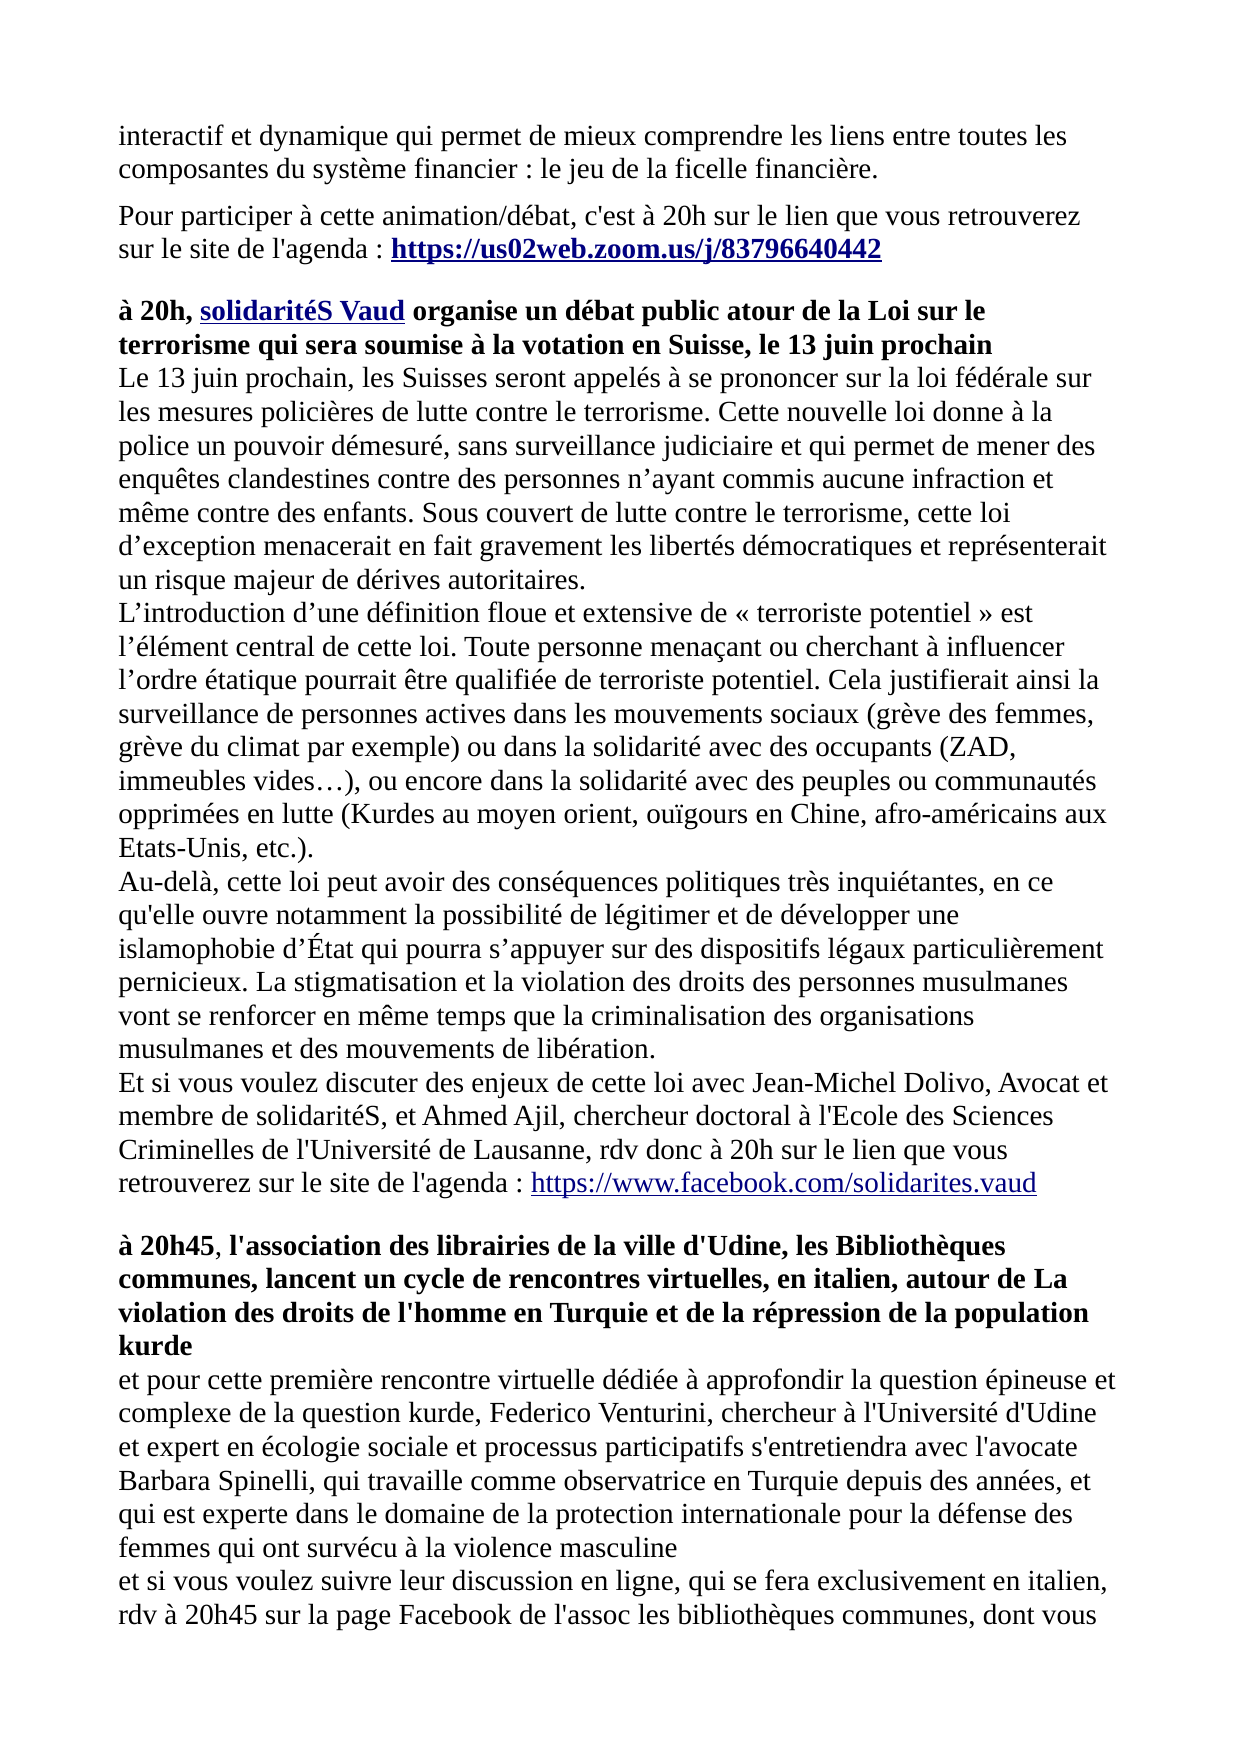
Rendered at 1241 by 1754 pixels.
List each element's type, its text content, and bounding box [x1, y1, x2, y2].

text à 20h, solidaritéS Vaud organise un débat public atour de la Loi sur le terrorisme qui sera soumise à la votation en Suisse, le 13 juin prochain [118, 293, 1122, 361]
text interactif et dynamique qui permet de mieux comprendre les liens entre toutes les composantes du système financier : le jeu de la ficelle financière. [118, 118, 1122, 185]
text Et si vous voulez discuter des enjeux de cette loi avec Jean-Michel Dolivo, Avocat et membre de solidaritéS, et Ahmed Ajil, chercheur doctoral à l'Ecole des Sciences Criminelles de l'Université de Lausanne, rdv donc à 20h sur le lien que vous retrouverez sur le site de l'agenda : https://www.facebook.com/solidarites.vaud [118, 1065, 1122, 1199]
text Le 13 juin prochain, les Suisses seront appelés à se prononcer sur la loi fédérale sur les mesures policières de lutte contre le terrorisme. Cette nouvelle loi donne à la police un pouvoir démesuré, sans surveillance judiciaire et qui permet de mener des enquêtes clandestines contre des personnes n’ayant commis aucune infraction et même contre des enfants. Sous couvert de lutte contre le terrorisme, cette loi d’exception menacerait en fait gravement les libertés démocratiques et représenterait un risque majeur de dérives autoritaires. [118, 361, 1122, 595]
text L’introduction d’une définition floue et extensive de « terroriste potentiel » est l’élément central de cette loi. Toute personne menaçant ou cherchant à influencer l’ordre étatique pourrait être qualifiée de terroriste potentiel. Cela justifierait ainsi la surveillance de personnes actives dans les mouvements sociaux (grève des femmes, grève du climat par exemple) ou dans la solidarité avec des occupants (ZAD, immeubles vides…), ou encore dans la solidarité avec des peuples ou communautés opprimées en lutte (Kurdes au moyen orient, ouïgours en Chine, afro-américains aux Etats-Unis, etc.). Au-delà, cette loi peut avoir des conséquences politiques très inquiétantes, en ce qu'elle ouvre notamment la possibilité de légitimer et de développer une islamophobie d’État qui pourra s’appuyer sur des dispositifs légaux particulièrement pernicieux. La stigmatisation et la violation des droits des personnes musulmanes vont se renforcer en même temps que la criminalisation des organisations musulmanes et des mouvements de libération. [118, 595, 1122, 1065]
text et pour cette première rencontre virtuelle dédiée à approfondir la question épineuse et complexe de la question kurde, Federico Venturini, chercheur à l'Université d'Udine et expert en écologie sociale et processus participatifs s'entretiendra avec l'avocate Barbara Spinelli, qui travaille comme observatrice en Turquie depuis des années, et qui est experte dans le domaine de la protection internationale pour la défense des femmes qui ont survécu à la violence masculine [118, 1362, 1122, 1563]
text à 20h45, l'association des librairies de la ville d'Udine, les Bibliothèques communes, lancent un cycle de rencontres virtuelles, en italien, autour de La violation des droits de l'homme en Turquie et de la répression de la population kurde [118, 1228, 1122, 1362]
text et si vous voulez suivre leur discussion en ligne, qui se fera exclusivement en italien, rdv à 20h45 sur la page Facebook de l'assoc les bibliothèques communes, dont vous [118, 1563, 1122, 1630]
text Pour participer à cette animation/débat, c'est à 20h sur le lien que vous retrouverez sur le site de l'agenda : https://us02web.zoom.us/j/83796640442 [118, 198, 1122, 265]
